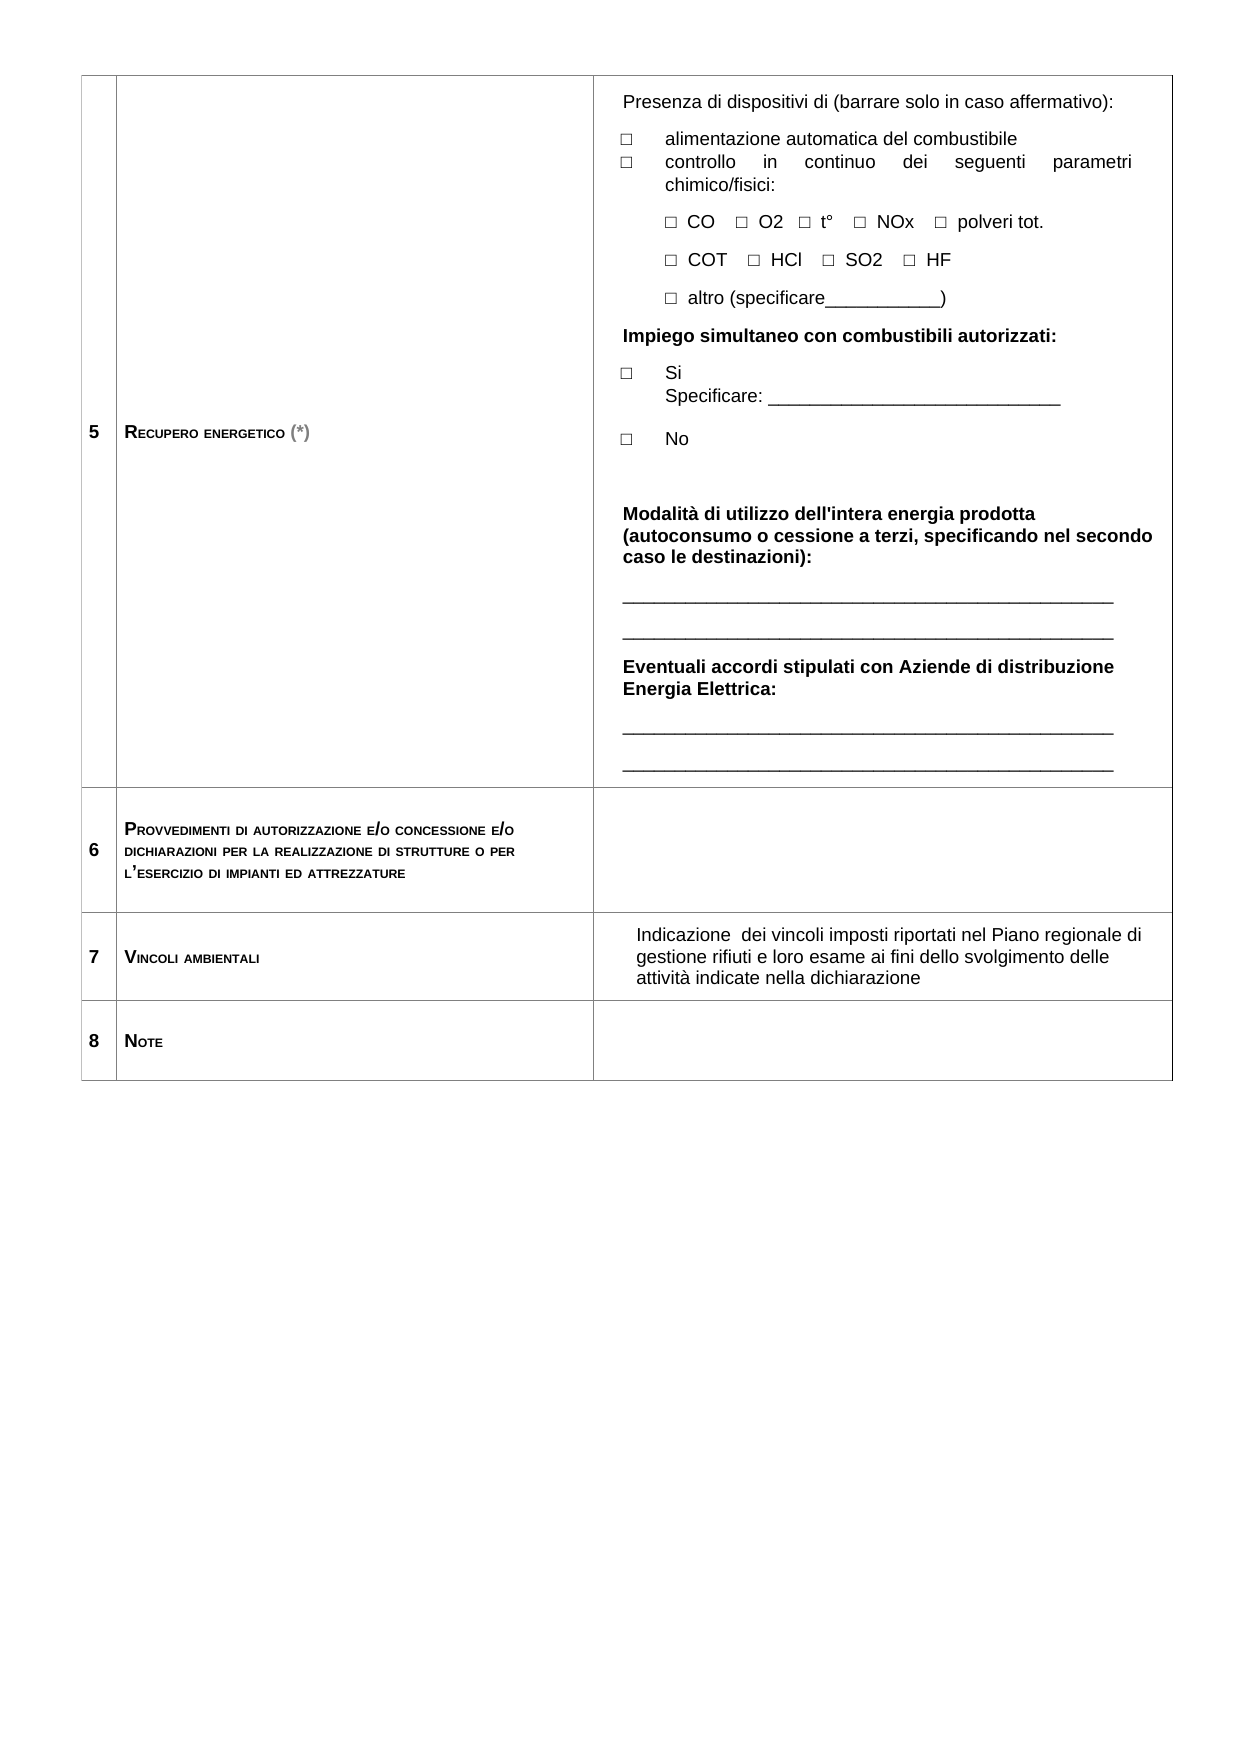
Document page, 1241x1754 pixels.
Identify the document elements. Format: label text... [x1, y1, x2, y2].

table_cell [594, 1001, 1172, 1080]
table_cell Provvedimenti di autorizzazione e/o concessione e/o dichiarazioni per la realizzazione di strutture o per l’esercizio di impianti ed attrezzature [117, 788, 593, 912]
table_cell Vincoli ambientali [117, 913, 593, 1000]
table_cell Recupero energetico (*) [117, 76, 593, 787]
table_cell 5 [82, 76, 116, 787]
table_cell Note [117, 1001, 593, 1080]
table_cell [594, 788, 1172, 912]
table_cell Presenza di dispositivi di (barrare solo in caso affermativo): alimentazione automatica del combustibile controllo in continuo dei seguenti parametri chimico/fisici: □ CO □ O2 □ t° □ NOx □ polveri tot. □ COT □ HCl □ SO2 □ HF □ altro (specificare___________) Impiego simultaneo con combustibili autorizzati: Si Specificare: ____________________________ No Modalità di utilizzo dell'intera energia prodotta (autoconsumo o cessione a terzi, specificando nel secondo caso le destinazioni): _______________________________________________ _______________________________________________ Eventuali accordi stipulati con Aziende di distribuzione Energia Elettrica: _______________________________________________ _______________________________________________ [594, 76, 1172, 787]
table_cell 8 [82, 1001, 116, 1080]
table_cell 6 [82, 788, 116, 912]
table_cell Indicazione dei vincoli imposti riportati nel Piano regionale di gestione rifiuti e loro esame ai fini dello svolgimento delle attività indicate nella dichiarazione [594, 913, 1172, 1000]
table_cell 7 [82, 913, 116, 1000]
